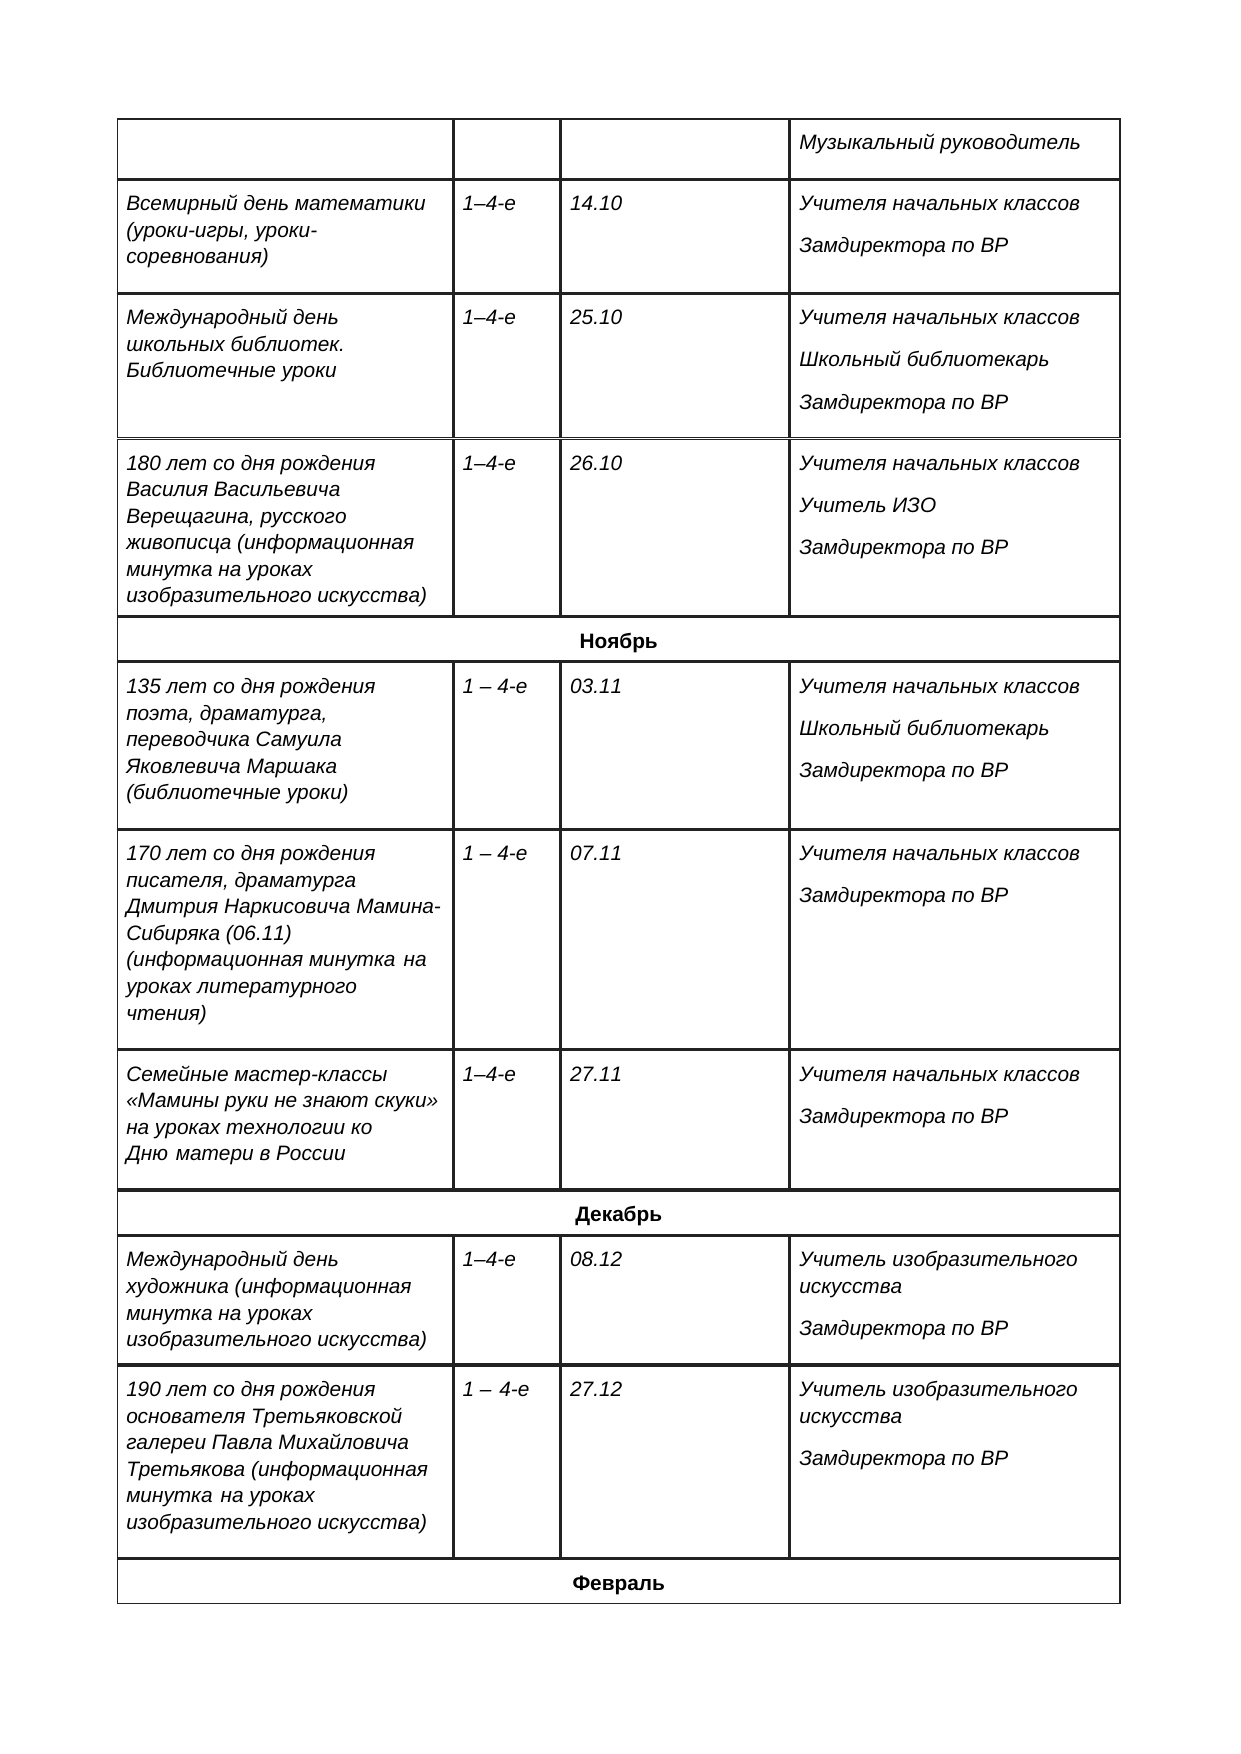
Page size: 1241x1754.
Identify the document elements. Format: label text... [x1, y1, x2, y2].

table_cell [455, 120, 559, 178]
table_cell Декабрь [118, 1192, 1119, 1234]
table_cell [562, 120, 788, 178]
table_cell Музыкальный руководитель [791, 120, 1119, 178]
table_cell 25.10 [562, 295, 788, 437]
table_cell Учителя начальных классов Учитель ИЗО Замдиректора по ВР [791, 440, 1119, 615]
table_cell 1–4-е [455, 440, 559, 615]
table_cell 1 – 4-е [455, 663, 559, 828]
table_cell Учителя начальных классов Школьный библиотекарь Замдиректора по ВР [791, 295, 1119, 437]
table_cell Учителя начальных классов Замдиректора по ВР [791, 1051, 1119, 1188]
table_cell Семейные мастер-классы «Мамины руки не знают скуки» на уроках технологии ко Дню матери в России [118, 1051, 452, 1188]
table_cell 08.12 [562, 1237, 788, 1363]
table_cell Международный день школьных библиотек. Библиотечные уроки [118, 295, 452, 437]
table_cell Учитель изобразительного искусства Замдиректора по ВР [791, 1367, 1119, 1557]
table_cell 170 лет со дня рождения писателя, драматурга Дмитрия Наркисовича Мамина-Сибиряка (06.11) (информационная минутка на уроках литературного чтения) [118, 831, 452, 1048]
table_cell 1–4-е [455, 1051, 559, 1188]
table_cell Учителя начальных классов Замдиректора по ВР [791, 831, 1119, 1048]
table_cell 07.11 [562, 831, 788, 1048]
table_cell 190 лет со дня рождения основателя Третьяковской галереи Павла Михайловича Третьякова (информационная минутка на уроках изобразительного искусства) [118, 1367, 452, 1557]
table_cell 03.11 [562, 663, 788, 828]
table_cell Учителя начальных классов Замдиректора по ВР [791, 181, 1119, 292]
table_cell 1–4-е [455, 181, 559, 292]
table_cell 27.11 [562, 1051, 788, 1188]
table_cell Февраль [118, 1560, 1119, 1603]
table_cell 27.12 [562, 1367, 788, 1557]
table_cell [118, 120, 452, 178]
table_cell 135 лет со дня рождения поэта, драматурга, переводчика Самуила Яковлевича Маршака (библиотечные уроки) [118, 663, 452, 828]
table_cell Учителя начальных классов Школьный библиотекарь Замдиректора по ВР [791, 663, 1119, 828]
table_cell Учитель изобразительного искусства Замдиректора по ВР [791, 1237, 1119, 1363]
table_cell Ноябрь [118, 618, 1119, 660]
table_cell 180 лет со дня рождения Василия Васильевича Верещагина, русского живописца (информационная минутка на уроках изобразительного искусства) [118, 440, 452, 615]
table_cell 14.10 [562, 181, 788, 292]
table_cell Всемирный день математики (уроки-игры, уроки-соревнования) [118, 181, 452, 292]
table_cell 1–4-е [455, 1237, 559, 1363]
table_cell 26.10 [562, 440, 788, 615]
table_cell 1 – 4-е [455, 831, 559, 1048]
table_cell 1–4-е [455, 295, 559, 437]
table_cell 1 – 4-е [455, 1367, 559, 1557]
table_cell Международный день художника (информационная минутка на уроках изобразительного искусства) [118, 1237, 452, 1363]
